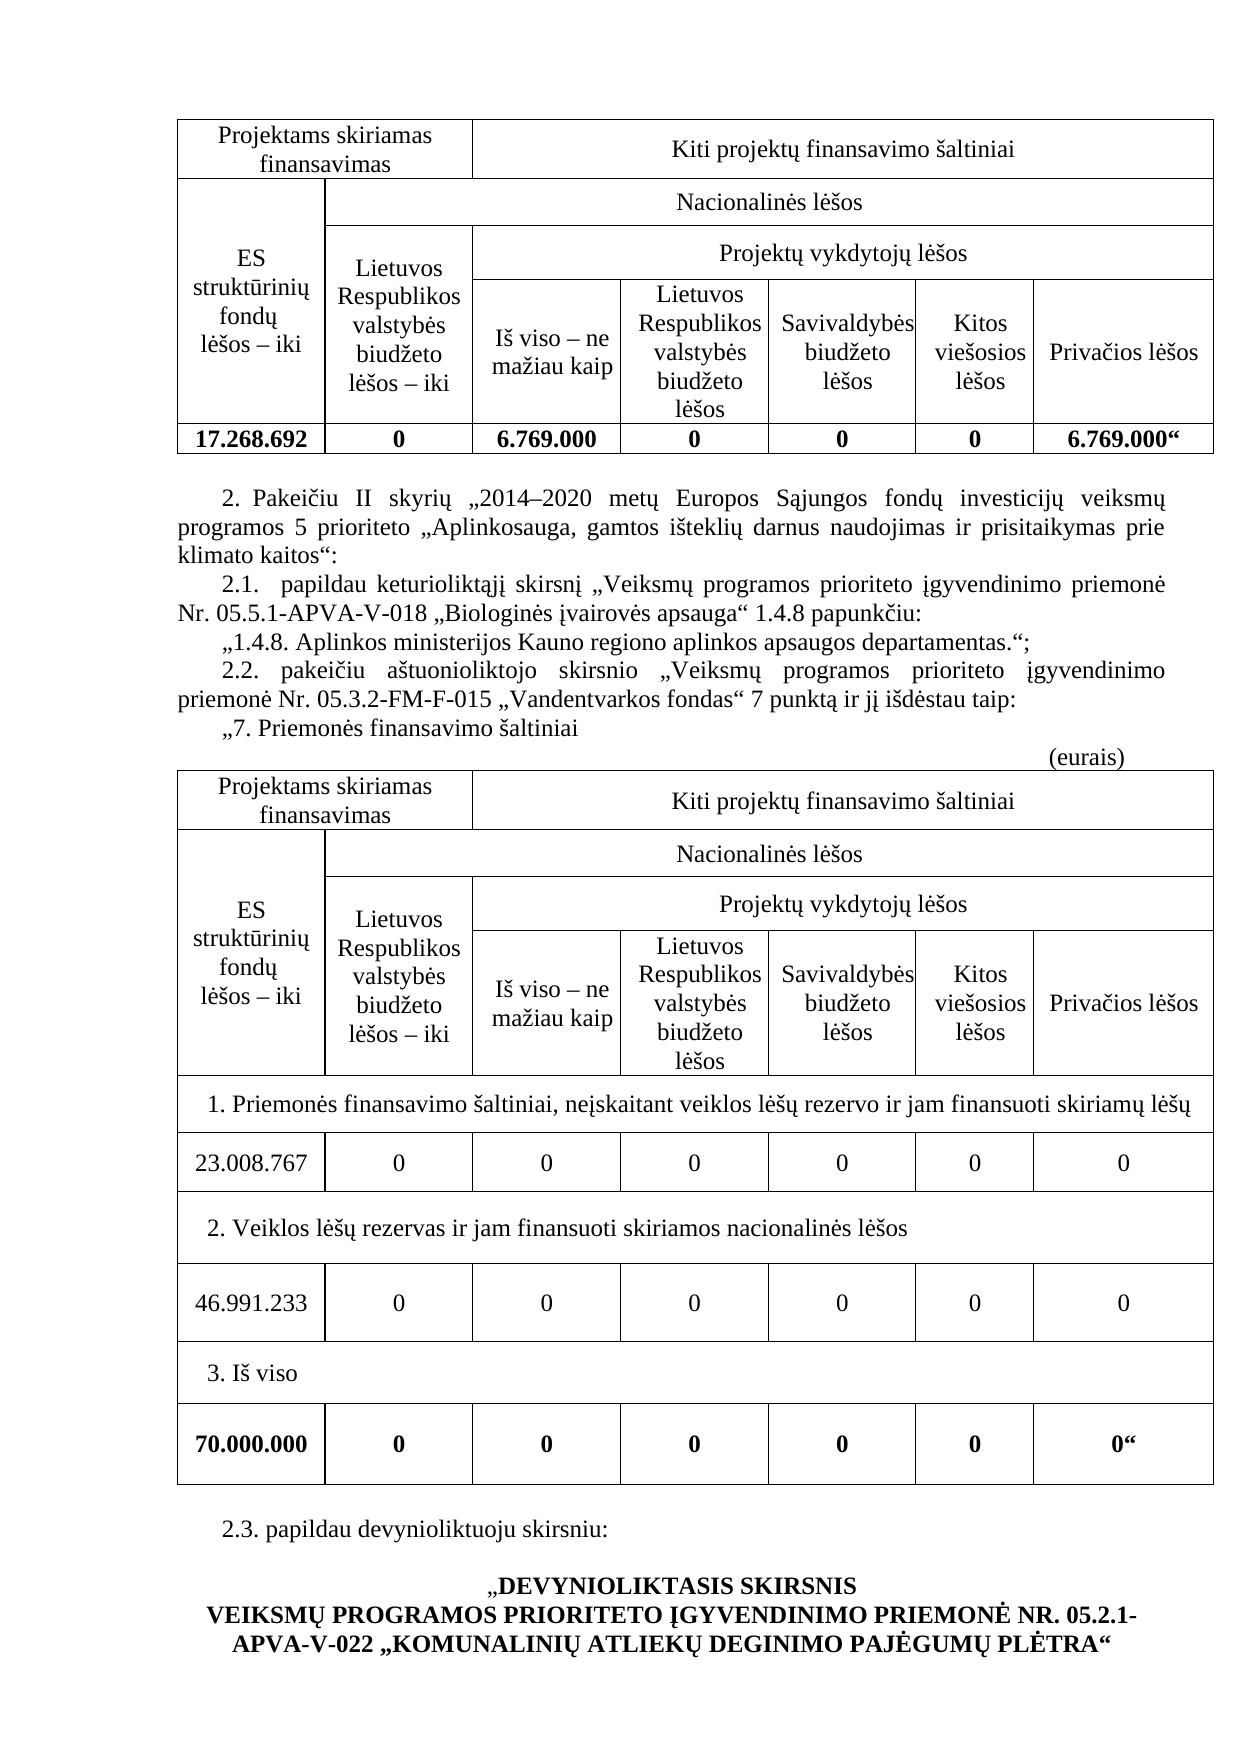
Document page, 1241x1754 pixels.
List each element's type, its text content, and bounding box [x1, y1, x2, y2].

table_cell 23.008.767 [178, 1133, 324, 1191]
text 2.3. papildau devynioliktuoju skirsniu: [177, 1514, 1166, 1543]
table_header Kiti projektų finansavimo šaltiniai [473, 120, 1213, 177]
table_cell 0 [916, 1404, 1033, 1484]
table_cell 0 [769, 1133, 915, 1191]
text „1.4.8. Aplinkos ministerijos Kauno regiono aplinkos apsaugos departamentas.“; [177, 627, 1166, 655]
table_cell 0 [769, 1264, 915, 1341]
table_cell Savivaldybės biudžeto lėšos [769, 931, 915, 1074]
table_cell ES struktūrinių fondų lėšos – iki [178, 830, 324, 1074]
table_cell 0 [769, 1404, 915, 1484]
text 2. Pakeičiu II skyrių „2014–2020 metų Europos Sąjungos fondų investicijų veiksmų programos 5 prioriteto „Aplinkosauga, gamtos išteklių darnus naudojimas ir prisitaikymas prie klimato kaitos“: [177, 483, 1166, 569]
table_cell 0 [1034, 1264, 1213, 1341]
table_cell Nacionalinės lėšos [326, 830, 1213, 876]
table_cell 0“ [1034, 1404, 1213, 1484]
table_cell 0 [326, 424, 472, 453]
table_cell 0 [916, 424, 1033, 453]
table_cell 6.769.000 [473, 424, 620, 453]
table_cell 0 [621, 1404, 768, 1484]
table_cell 0 [916, 1133, 1033, 1191]
table_cell Privačios lėšos [1034, 931, 1213, 1074]
table_cell Nacionalinės lėšos [326, 179, 1213, 225]
table_cell 17.268.692 [178, 424, 324, 453]
table_cell 0 [621, 424, 768, 453]
table_cell Lietuvos Respublikos valstybės biudžeto lėšos – iki [326, 226, 472, 423]
table_cell Projektų vykdytojų lėšos [473, 877, 1213, 930]
table_cell Projektų vykdytojų lėšos [473, 226, 1213, 278]
table_cell 46.991.233 [178, 1264, 324, 1341]
table_cell 70.000.000 [178, 1404, 324, 1484]
table_cell Kitos viešosios lėšos [916, 280, 1033, 423]
table_cell Privačios lėšos [1034, 280, 1213, 423]
table_header Projektams skiriamas finansavimas [178, 120, 472, 177]
table_cell Lietuvos Respublikos valstybės biudžeto lėšos [621, 280, 768, 423]
table_header Projektams skiriamas finansavimas [178, 771, 472, 829]
text „7. Priemonės finansavimo šaltiniai [177, 713, 1166, 742]
table_cell 0 [326, 1133, 472, 1191]
table_cell 0 [769, 424, 915, 453]
table_cell Iš viso – ne mažiau kaip [473, 280, 620, 423]
table_cell 0 [621, 1264, 768, 1341]
table_cell ES struktūrinių fondų lėšos – iki [178, 179, 324, 423]
table_cell 3. Iš viso [178, 1342, 1213, 1402]
text „DEVYNIOLIKTASIS SKIRSNIS [177, 1571, 1166, 1600]
table_cell 2. Veiklos lėšų rezervas ir jam finansuoti skiriamos nacionalinės lėšos [178, 1192, 1213, 1263]
table_cell 0 [326, 1264, 472, 1341]
table_cell Savivaldybės biudžeto lėšos [769, 280, 915, 423]
table_header Kiti projektų finansavimo šaltiniai [473, 771, 1213, 829]
table_cell Kitos viešosios lėšos [916, 931, 1033, 1074]
table_cell 0 [916, 1264, 1033, 1341]
table_cell Lietuvos Respublikos valstybės biudžeto lėšos – iki [326, 877, 472, 1074]
text (eurais) [177, 742, 1166, 770]
table_cell 0 [473, 1404, 620, 1484]
table_cell 0 [1034, 1133, 1213, 1191]
text 2.2. pakeičiu aštuonioliktojo skirsnio „Veiksmų programos prioriteto įgyvendinimo priemonė Nr. 05.3.2-FM-F-015 „Vandentvarkos fondas“ 7 punktą ir jį išdėstau taip: [177, 655, 1166, 713]
text 2.1. papildau keturioliktąjį skirsnį „Veiksmų programos prioriteto įgyvendinimo priemonė Nr. 05.5.1-APVA-V-018 „Biologinės įvairovės apsauga“ 1.4.8 papunkčiu: [177, 569, 1166, 627]
table_cell Iš viso – ne mažiau kaip [473, 931, 620, 1074]
table_cell 6.769.000“ [1034, 424, 1213, 453]
table_cell 0 [473, 1264, 620, 1341]
table_cell 0 [473, 1133, 620, 1191]
table_cell 1. Priemonės finansavimo šaltiniai, neįskaitant veiklos lėšų rezervo ir jam finansuoti skiriamų lėšų [178, 1076, 1213, 1132]
text VEIKSMŲ PROGRAMOS PRIORITETO ĮGYVENDINIMO PRIEMONĖ NR. 05.2.1- APVA-V-022 „KOMUNALINIŲ ATLIEKŲ DEGINIMO PAJĖGUMŲ PLĖTRA“ [177, 1600, 1166, 1658]
table_cell 0 [326, 1404, 472, 1484]
table_cell Lietuvos Respublikos valstybės biudžeto lėšos [621, 931, 768, 1074]
table_cell 0 [621, 1133, 768, 1191]
